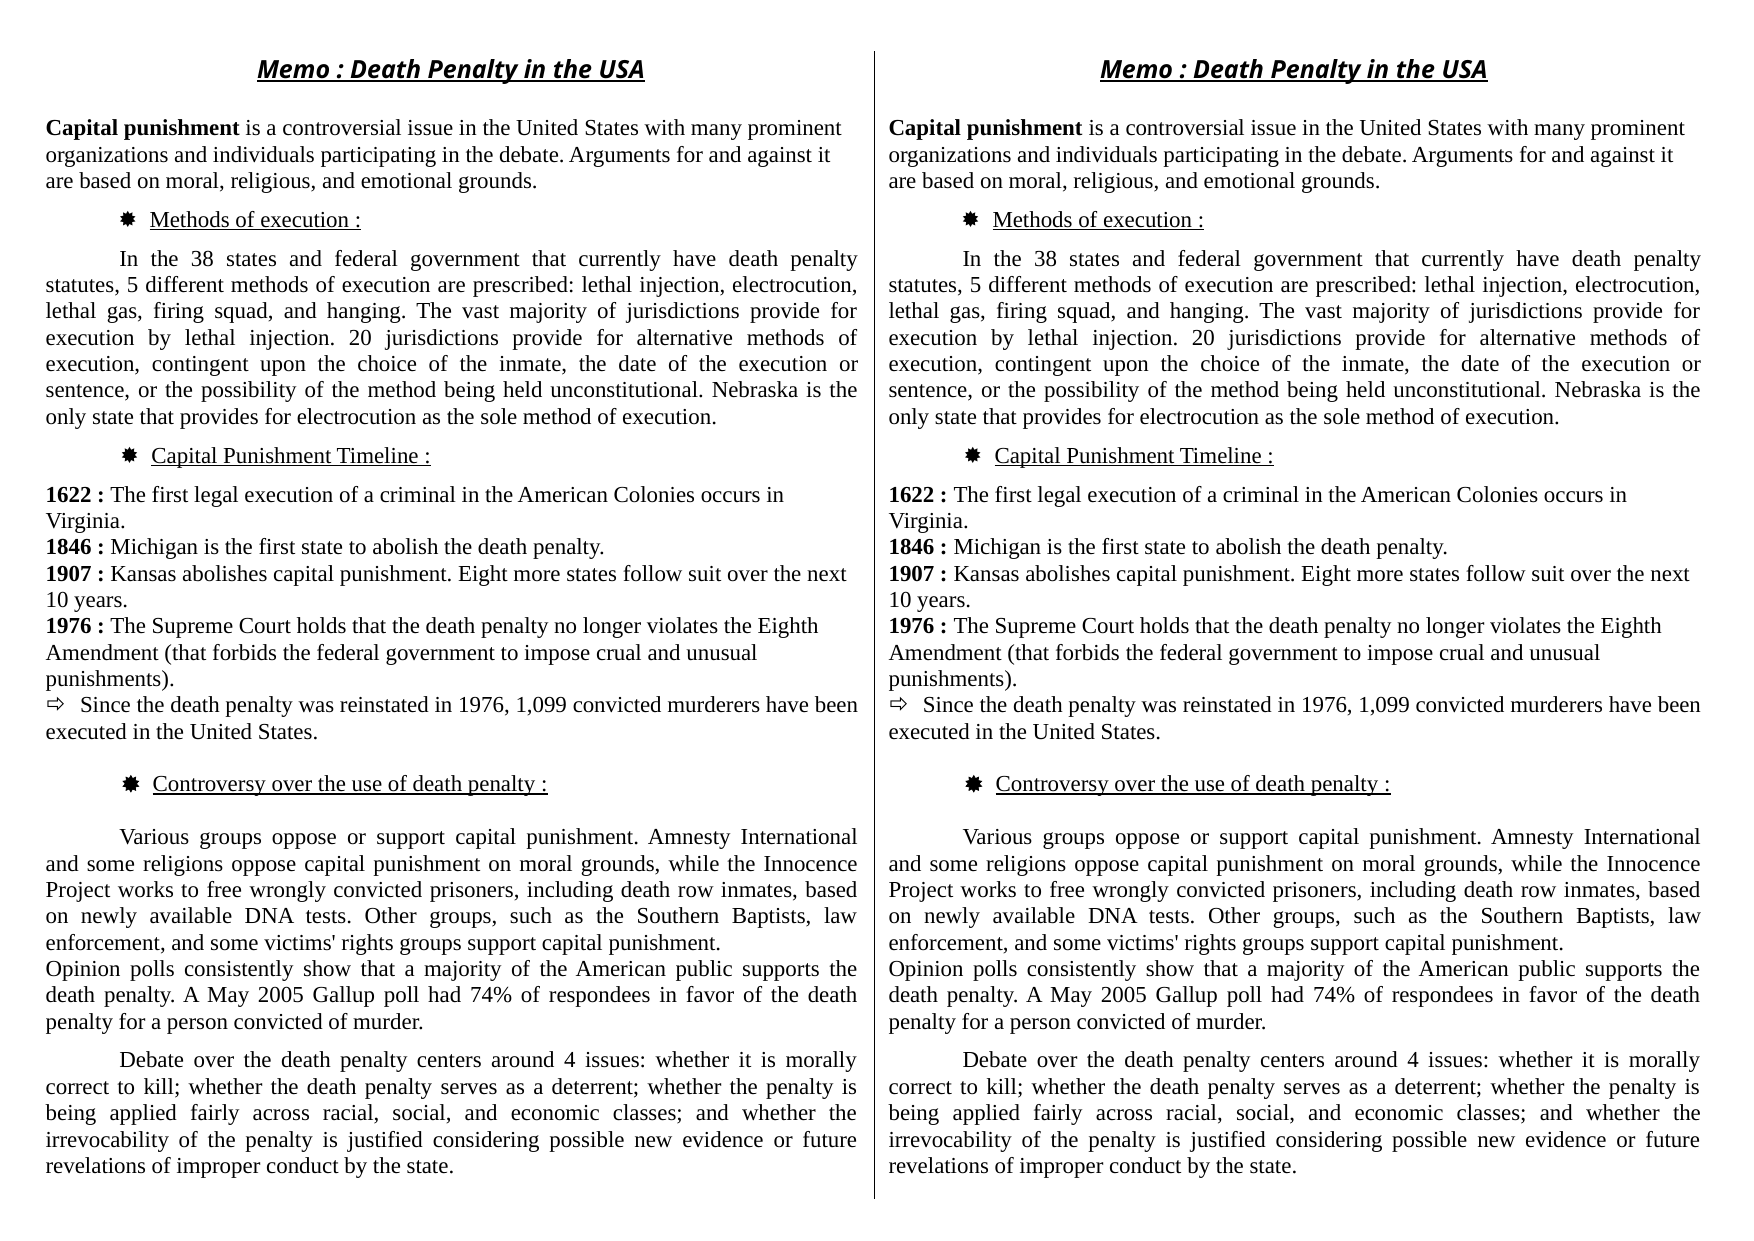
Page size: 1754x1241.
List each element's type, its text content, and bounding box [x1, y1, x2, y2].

text Various groups oppose or support capital punishment. Amnesty International and some religions oppose capital punishment on moral grounds, while the Innocence Project works to free wrongly convicted prisoners, including death row inmates, based on newly available DNA tests. Other groups, such as the Southern Baptists, law enforcement, and some victims' rights groups support capital punishment. [45, 823, 859, 955]
text 1846 : Michigan is the first state to abolish the death penalty. [888, 533, 1702, 560]
text Memo : Death Penalty in the USA [45, 52, 859, 86]
subtitle  Controversy over the use of death penalty : [888, 771, 1702, 797]
text Debate over the death penalty centers around 4 issues: whether it is morally correct to kill; whether the death penalty serves as a deterrent; whether the penalty is being applied fairly across racial, social, and economic classes; and whether the irrevocability of the penalty is justified considering possible new evidence or future revelations of improper conduct by the state. [888, 1047, 1702, 1178]
text  Capital Punishment Timeline : [45, 442, 859, 468]
text Memo : Death Penalty in the USA [888, 52, 1702, 86]
text 1622 : The first legal execution of a criminal in the American Colonies occurs in Virginia. [888, 481, 1702, 533]
text In the 38 states and federal government that currently have death penalty statutes, 5 different methods of execution are prescribed: lethal injection, electrocution, lethal gas, firing squad, and hanging. The vast majority of jurisdictions provide for execution by lethal injection. 20 jurisdictions provide for alternative methods of execution, contingent upon the choice of the inmate, the date of the execution or sentence, or the possibility of the method being held unconstitutional. Nebraska is the only state that provides for electrocution as the sole method of execution. [45, 245, 859, 429]
text  Since the death penalty was reinstated in 1976, 1,099 convicted murderers have been executed in the United States. [45, 691, 859, 744]
text  Methods of execution : [888, 206, 1702, 232]
subtitle  Controversy over the use of death penalty : [45, 771, 859, 797]
text Debate over the death penalty centers around 4 issues: whether it is morally correct to kill; whether the death penalty serves as a deterrent; whether the penalty is being applied fairly across racial, social, and economic classes; and whether the irrevocability of the penalty is justified considering possible new evidence or future revelations of improper conduct by the state. [45, 1047, 859, 1178]
text  Since the death penalty was reinstated in 1976, 1,099 convicted murderers have been executed in the United States. [888, 691, 1702, 744]
text 1846 : Michigan is the first state to abolish the death penalty. [45, 533, 859, 560]
text Opinion polls consistently show that a majority of the American public supports the death penalty. A May 2005 Gallup poll had 74% of respondees in favor of the death penalty for a person convicted of murder. [888, 955, 1702, 1034]
text 1622 : The first legal execution of a criminal in the American Colonies occurs in Virginia. [45, 481, 859, 533]
text 1976 : The Supreme Court holds that the death penalty no longer violates the Eighth Amendment (that forbids the federal government to impose crual and unusual punishments). [45, 612, 859, 691]
text Capital punishment is a controversial issue in the United States with many prominent organizations and individuals participating in the debate. Arguments for and against it are based on moral, religious, and emotional grounds. [45, 114, 859, 193]
text In the 38 states and federal government that currently have death penalty statutes, 5 different methods of execution are prescribed: lethal injection, electrocution, lethal gas, firing squad, and hanging. The vast majority of jurisdictions provide for execution by lethal injection. 20 jurisdictions provide for alternative methods of execution, contingent upon the choice of the inmate, the date of the execution or sentence, or the possibility of the method being held unconstitutional. Nebraska is the only state that provides for electrocution as the sole method of execution. [888, 245, 1702, 429]
text 1976 : The Supreme Court holds that the death penalty no longer violates the Eighth Amendment (that forbids the federal government to impose crual and unusual punishments). [888, 612, 1702, 691]
text  Capital Punishment Timeline : [888, 442, 1702, 468]
text Capital punishment is a controversial issue in the United States with many prominent organizations and individuals participating in the debate. Arguments for and against it are based on moral, religious, and emotional grounds. [888, 114, 1702, 193]
text  Methods of execution : [45, 206, 859, 232]
text 1907 : Kansas abolishes capital punishment. Eight more states follow suit over the next 10 years. [888, 560, 1702, 612]
text Opinion polls consistently show that a majority of the American public supports the death penalty. A May 2005 Gallup poll had 74% of respondees in favor of the death penalty for a person convicted of murder. [45, 955, 859, 1034]
text Various groups oppose or support capital punishment. Amnesty International and some religions oppose capital punishment on moral grounds, while the Innocence Project works to free wrongly convicted prisoners, including death row inmates, based on newly available DNA tests. Other groups, such as the Southern Baptists, law enforcement, and some victims' rights groups support capital punishment. [888, 823, 1702, 955]
text 1907 : Kansas abolishes capital punishment. Eight more states follow suit over the next 10 years. [45, 560, 859, 612]
